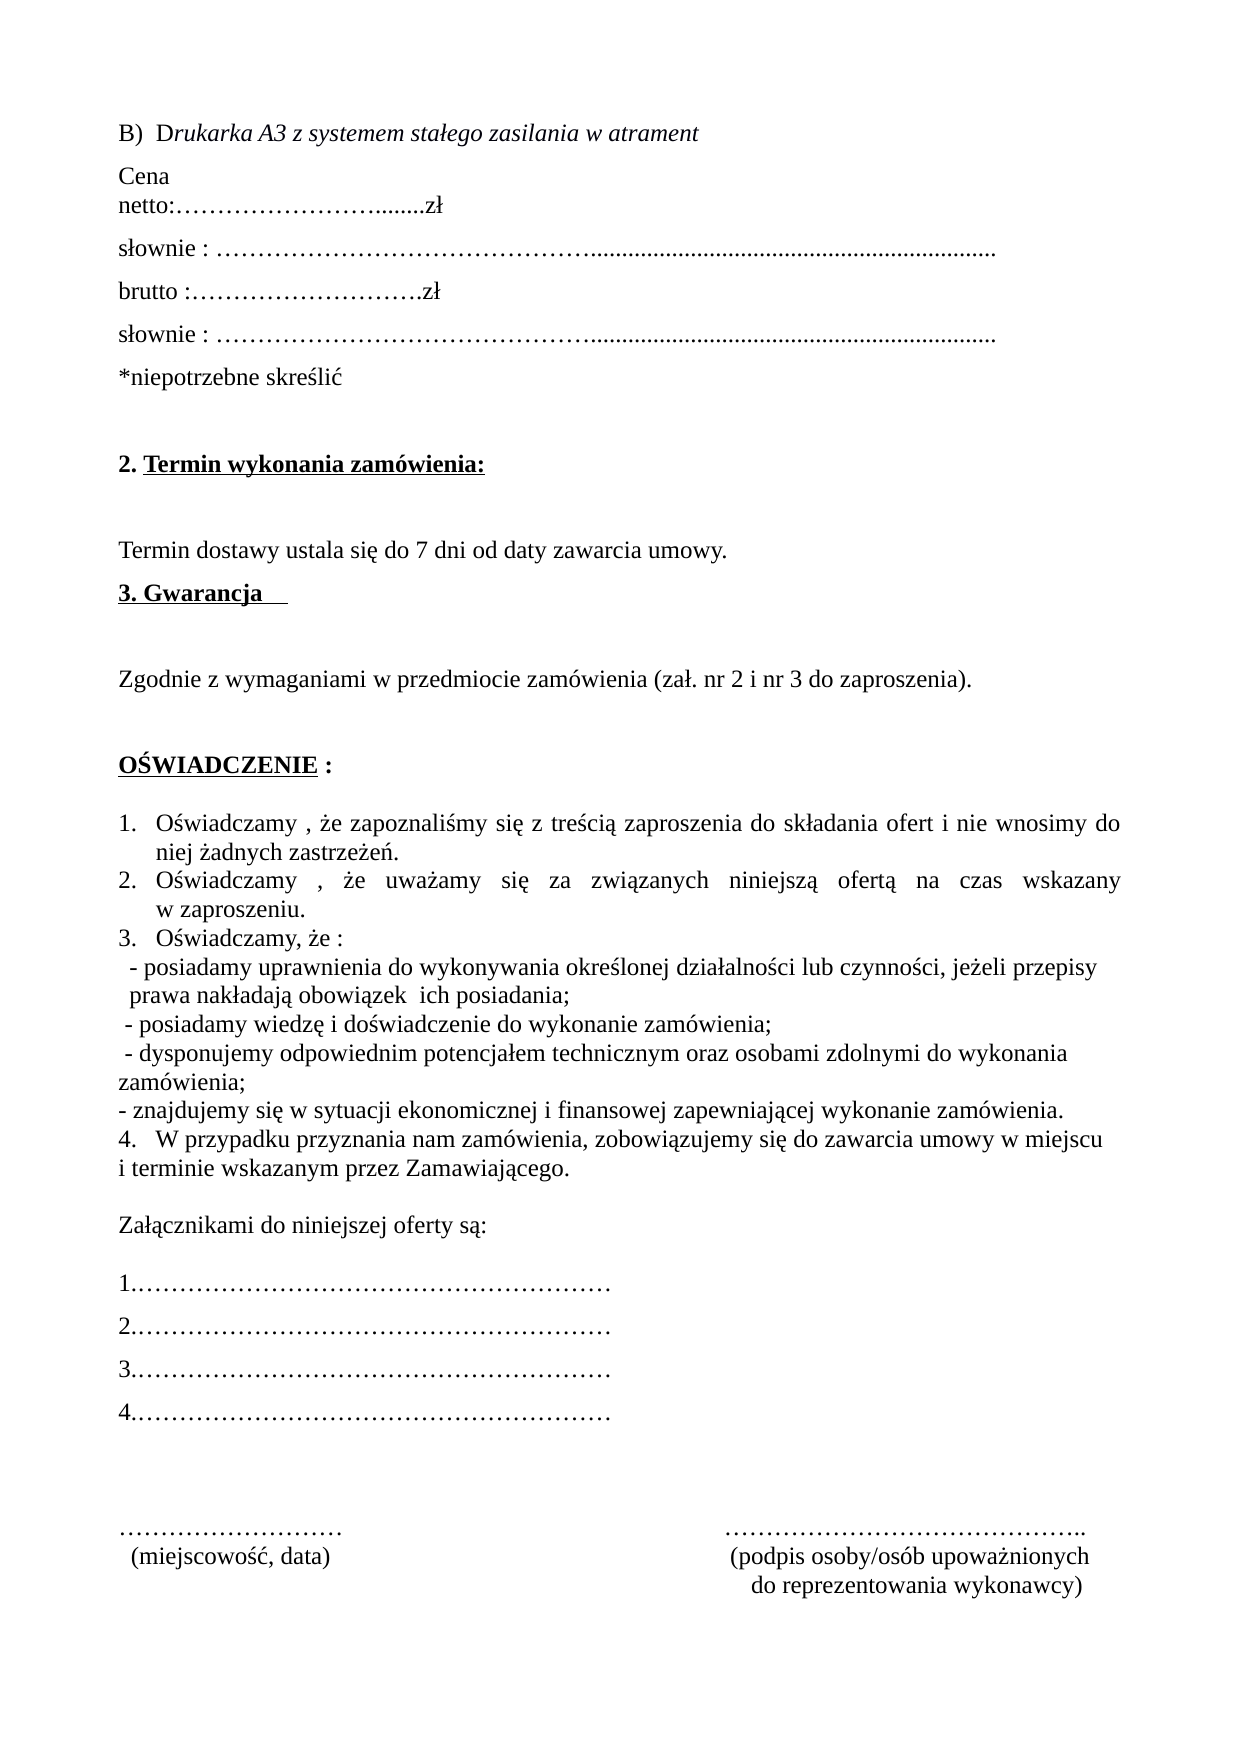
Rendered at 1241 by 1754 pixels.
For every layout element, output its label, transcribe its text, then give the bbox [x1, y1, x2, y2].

text Cena [118, 161, 1122, 190]
text 4. W przypadku przyznania nam zamówienia, zobowiązujemy się do zawarcia umowy w miejscu i terminie wskazanym przez Zamawiającego. [118, 1124, 1122, 1182]
text Załącznikami do niniejszej oferty są: [118, 1211, 1122, 1239]
text 2. Oświadczamy , że uważamy się za związanych niniejszą ofertą na czas wskazany w zaproszeniu. [118, 866, 1122, 923]
text - znajdujemy się w sytuacji ekonomicznej i finansowej zapewniającej wykonanie zamówienia. [118, 1096, 1122, 1124]
text Zgodnie z wymaganiami w przedmiocie zamówienia (zał. nr 2 i nr 3 do zaproszenia). [118, 664, 1122, 693]
text 2.………………………………………………… [118, 1311, 1122, 1340]
text 2. Termin wykonania zamówienia: [118, 406, 1122, 477]
text 1. Oświadczamy , że zapoznaliśmy się z treścią zaproszenia do składania ofert i nie wnosimy do niej żadnych zastrzeżeń. [118, 808, 1122, 866]
text *niepotrzebne skreślić [118, 362, 1122, 391]
text - posiadamy uprawnienia do wykonywania określonej działalności lub czynności, jeżeli przepisy prawa nakładają obowiązek ich posiadania; [120, 952, 1122, 1009]
text - dysponujemy odpowiednim potencjałem technicznym oraz osobami zdolnymi do wykonania zamówienia; [118, 1038, 1122, 1096]
text 3. Oświadczamy, że : [118, 923, 1122, 952]
text (miejscowość, data) (podpis osoby/osób upoważnionych [118, 1541, 1122, 1570]
text słownie : ………………………………………................................................................. [118, 233, 1122, 262]
text 3. Gwarancja [118, 578, 1122, 607]
text 3.………………………………………………… [118, 1354, 1122, 1383]
text Termin dostawy ustala się do 7 dni od daty zawarcia umowy. [118, 535, 1122, 564]
text B) Drukarka A3 z systemem stałego zasilania w atrament [118, 118, 1122, 147]
text - posiadamy wiedzę i doświadczenie do wykonanie zamówienia; [118, 1009, 1122, 1038]
text słownie : ………………………………………................................................................. [118, 319, 1122, 348]
text 4.………………………………………………… [118, 1397, 1122, 1426]
text do reprezentowania wykonawcy) [738, 1570, 1122, 1599]
text ……………………… …………………………………….. [118, 1512, 1122, 1541]
text OŚWIADCZENIE : [118, 751, 1122, 779]
text 1.………………………………………………… [118, 1268, 1122, 1297]
text brutto :……………………….zł [118, 276, 1122, 305]
text netto:……………………........zł [118, 190, 1122, 219]
